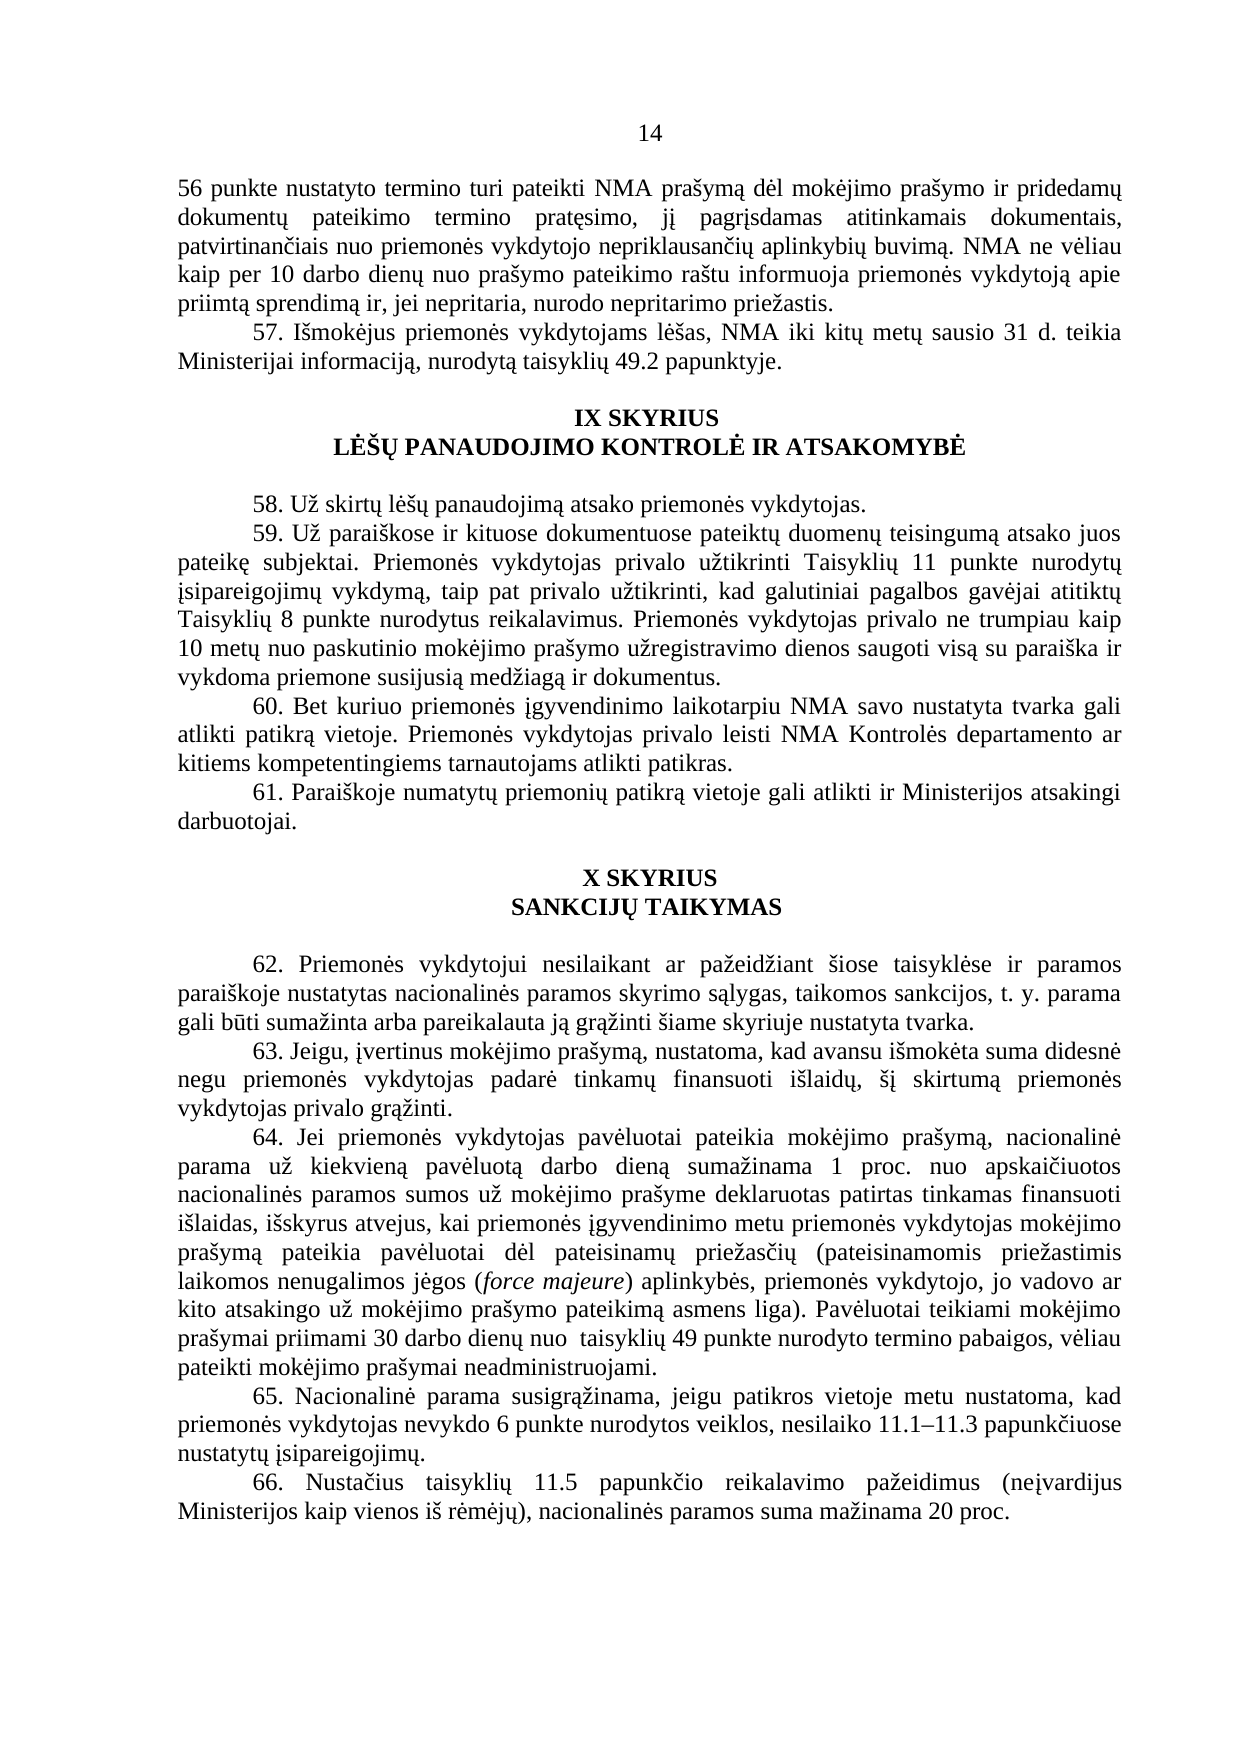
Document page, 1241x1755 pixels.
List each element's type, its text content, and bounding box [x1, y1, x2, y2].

text 61. Paraiškoje numatytų priemonių patikrą vietoje gali atlikti ir Ministerijos atsakingi darbuotojai. [177, 777, 1122, 834]
text 64. Jei priemonės vykdytojas pavėluotai pateikia mokėjimo prašymą, nacionalinė parama už kiekvieną pavėluotą darbo dieną sumažinama 1 proc. nuo apskaičiuotos nacionalinės paramos sumos už mokėjimo prašyme deklaruotas patirtas tinkamas finansuoti išlaidas, išskyrus atvejus, kai priemonės įgyvendinimo metu priemonės vykdytojas mokėjimo prašymą pateikia pavėluotai dėl pateisinamų priežasčių (pateisinamomis priežastimis laikomos nenugalimos jėgos (force majeure) aplinkybės, priemonės vykdytojo, jo vadovo ar kito atsakingo už mokėjimo prašymo pateikimą asmens liga). Pavėluotai teikiami mokėjimo prašymai priimami 30 darbo dienų nuo taisyklių 49 punkte nurodyto termino pabaigos, vėliau pateikti mokėjimo prašymai neadministruojami. [177, 1122, 1122, 1381]
text 66. Nustačius taisyklių 11.5 papunkčio reikalavimo pažeidimus (neįvardijus Ministerijos kaip vienos iš rėmėjų), nacionalinės paramos suma mažinama 20 proc. [177, 1467, 1122, 1524]
text IX SKYRIUS [177, 403, 1122, 432]
text X SKYRIUS [177, 863, 1122, 892]
text 59. Už paraiškose ir kituose dokumentuose pateiktų duomenų teisingumą atsako juos pateikę subjektai. Priemonės vykdytojas privalo užtikrinti Taisyklių 11 punkte nurodytų įsipareigojimų vykdymą, taip pat privalo užtikrinti, kad galutiniai pagalbos gavėjai atitiktų Taisyklių 8 punkte nurodytus reikalavimus. Priemonės vykdytojas privalo ne trumpiau kaip 10 metų nuo paskutinio mokėjimo prašymo užregistravimo dienos saugoti visą su paraiška ir vykdoma priemone susijusią medžiagą ir dokumentus. [177, 518, 1122, 691]
text 60. Bet kuriuo priemonės įgyvendinimo laikotarpiu NMA savo nustatyta tvarka gali atlikti patikrą vietoje. Priemonės vykdytojas privalo leisti NMA Kontrolės departamento ar kitiems kompetentingiems tarnautojams atlikti patikras. [177, 691, 1122, 777]
text 65. Nacionalinė parama susigrąžinama, jeigu patikros vietoje metu nustatoma, kad priemonės vykdytojas nevykdo 6 punkte nurodytos veiklos, nesilaiko 11.1–11.3 papunkčiuose nustatytų įsipareigojimų. [177, 1381, 1122, 1467]
text 58. Už skirtų lėšų panaudojimą atsako priemonės vykdytojas. [177, 489, 1122, 518]
text 62. Priemonės vykdytojui nesilaikant ar pažeidžiant šiose taisyklėse ir paramos paraiškoje nustatytas nacionalinės paramos skyrimo sąlygas, taikomos sankcijos, t. y. parama gali būti sumažinta arba pareikalauta ją grąžinti šiame skyriuje nustatyta tvarka. [177, 949, 1122, 1036]
text SANKCIJŲ TAIKYMAS [177, 892, 1122, 921]
text 63. Jeigu, įvertinus mokėjimo prašymą, nustatoma, kad avansu išmokėta suma didesnė negu priemonės vykdytojas padarė tinkamų finansuoti išlaidų, šį skirtumą priemonės vykdytojas privalo grąžinti. [177, 1036, 1122, 1122]
text 56 punkte nustatyto termino turi pateikti NMA prašymą dėl mokėjimo prašymo ir pridedamų dokumentų pateikimo termino pratęsimo, jį pagrįsdamas atitinkamais dokumentais, patvirtinančiais nuo priemonės vykdytojo nepriklausančių aplinkybių buvimą. NMA ne vėliau kaip per 10 darbo dienų nuo prašymo pateikimo raštu informuoja priemonės vykdytoją apie priimtą sprendimą ir, jei nepritaria, nurodo nepritarimo priežastis. [177, 173, 1122, 317]
text LĖŠŲ PANAUDOJIMO KONTROLĖ IR ATSAKOMYBĖ [177, 432, 1122, 461]
text 57. Išmokėjus priemonės vykdytojams lėšas, NMA iki kitų metų sausio 31 d. teikia Ministerijai informaciją, nurodytą taisyklių 49.2 papunktyje. [177, 317, 1122, 374]
